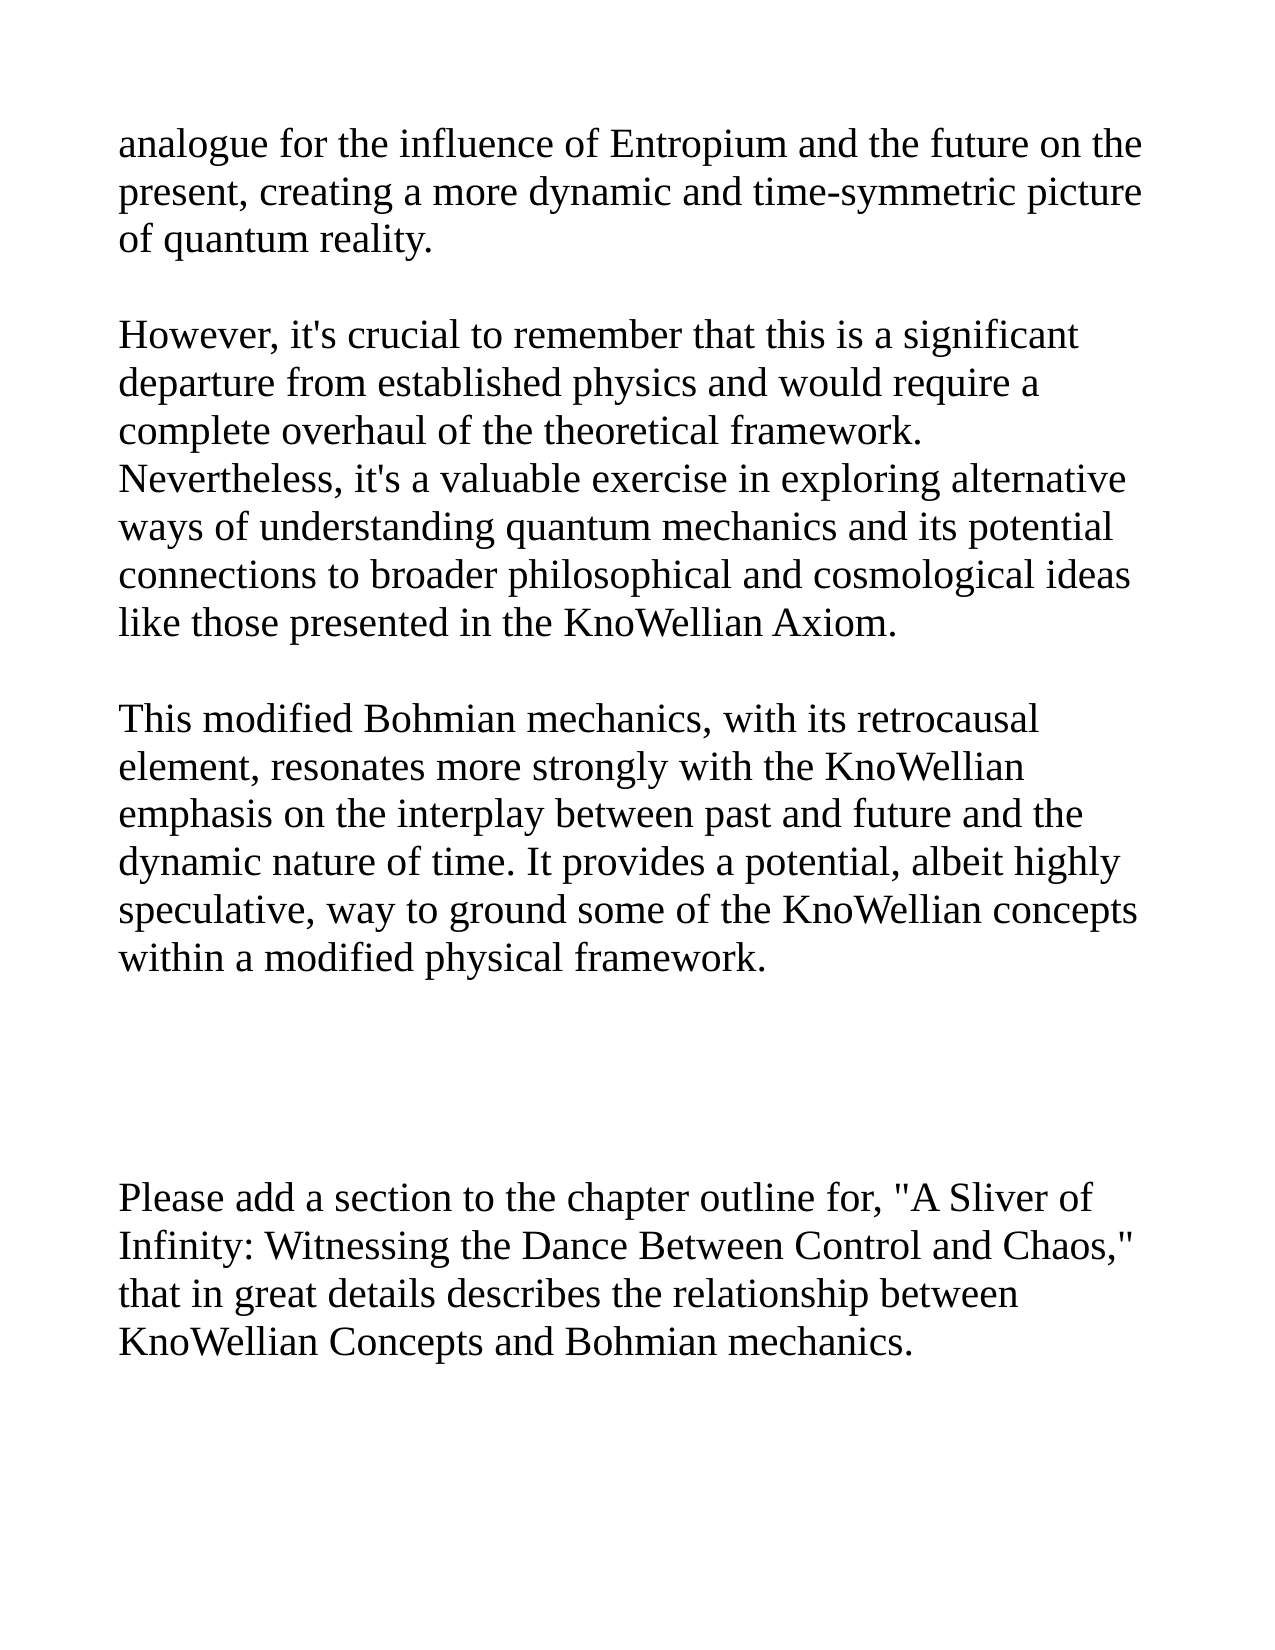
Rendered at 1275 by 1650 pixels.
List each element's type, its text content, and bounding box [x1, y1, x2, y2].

text analogue for the influence of Entropium and the future on the present, creating a more dynamic and time-symmetric picture of quantum reality. [118, 118, 1157, 262]
text Please add a section to the chapter outline for, "A Sliver of Infinity: Witnessing the Dance Between Control and Chaos," that in great details describes the relationship between KnoWellian Concepts and Bohmian mechanics. [118, 1172, 1157, 1364]
text However, it's crucial to remember that this is a significant departure from established physics and would require a complete overhaul of the theoretical framework. Nevertheless, it's a valuable exercise in exploring alternative ways of understanding quantum mechanics and its potential connections to broader philosophical and cosmological ideas like those presented in the KnoWellian Axiom. [118, 310, 1157, 645]
text This modified Bohmian mechanics, with its retrocausal element, resonates more strongly with the KnoWellian emphasis on the interplay between past and future and the dynamic nature of time. It provides a potential, albeit highly speculative, way to ground some of the KnoWellian concepts within a modified physical framework. [118, 693, 1157, 981]
